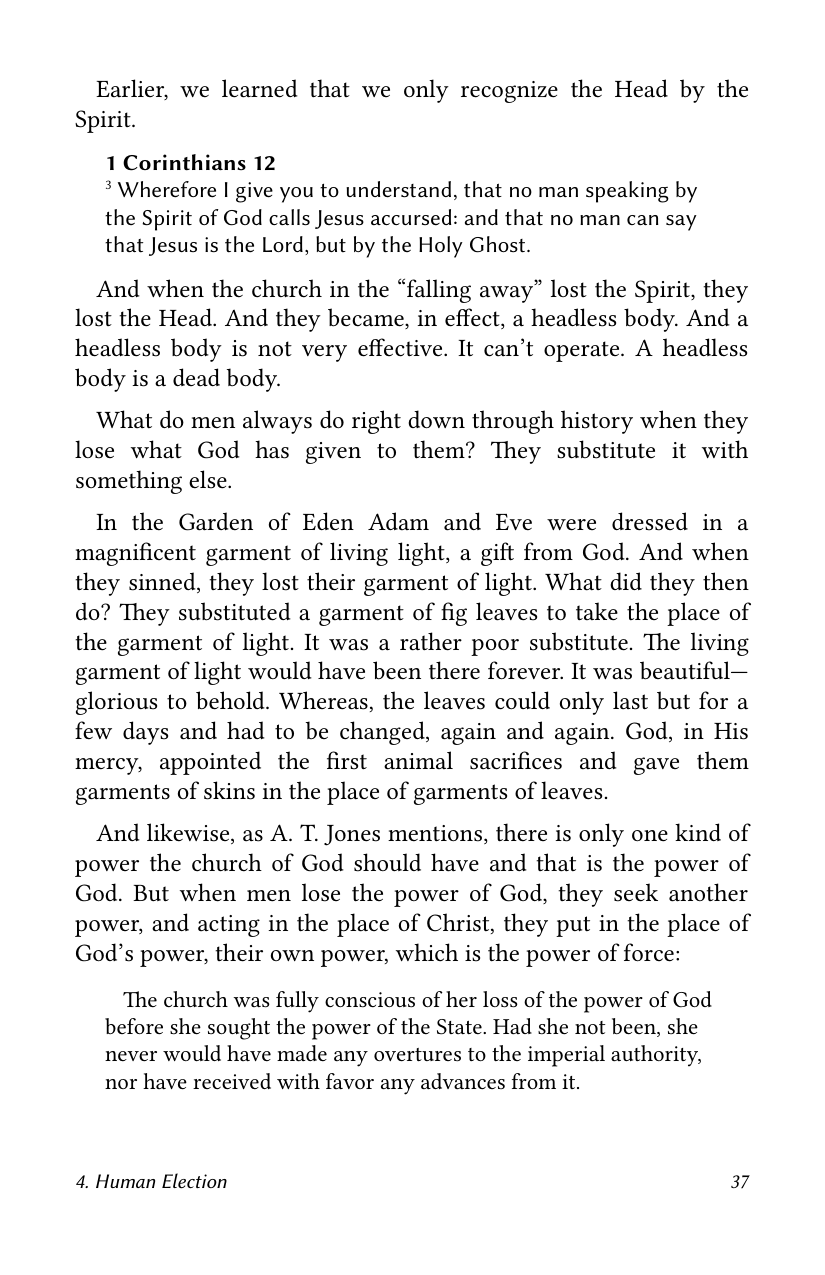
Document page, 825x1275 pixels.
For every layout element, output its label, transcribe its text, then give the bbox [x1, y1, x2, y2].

text 1 Corinthians 12 [105, 150, 750, 176]
text 3 Wherefore I give you to understand, that no man speaking by the Spirit of God calls Jesus accursed: and that no man can say that Jesus is the Lord, but by the Holy Ghost. [105, 177, 720, 258]
text And likewise, as A. T. Jones mentions, there is only one kind of power the church of God should have and that is the power of God. But when men lose the power of God, they seek another power, and acting in the place of Christ, they put in the place of God’s power, their own power, which is the power of force: [75, 819, 750, 967]
text And when the church in the “falling away” lost the Spirit, they lost the Head. And they became, in effect, a headless body. And a headless body is not very effective. It can’t operate. A headless body is a dead body. [75, 274, 750, 393]
text In the Garden of Eden Adam and Eve were dressed in a magnificent garment of living light, a gift from God. And when they sinned, they lost their garment of light. What did they then do? They substituted a garment of fig leaves to take the place of the garment of light. It was a rather poor substitute. The living garment of light would have been there forever. It was beautiful—glorious to behold. Whereas, the leaves could only last but for a few days and had to be changed, again and again. God, in His mercy, appointed the first animal sacrifices and gave them garments of skins in the place of garments of leaves. [75, 508, 750, 806]
text What do men always do right down through history when they lose what God has given to them? They substitute it with something else. [75, 406, 750, 494]
text Earlier, we learned that we only recognize the Head by the Spirit. [75, 75, 750, 133]
text The church was fully conscious of her loss of the power of God before she sought the power of the State. Had she not been, she never would have made any overtures to the imperial authority, nor have received with favor any advances from it. [105, 987, 720, 1095]
